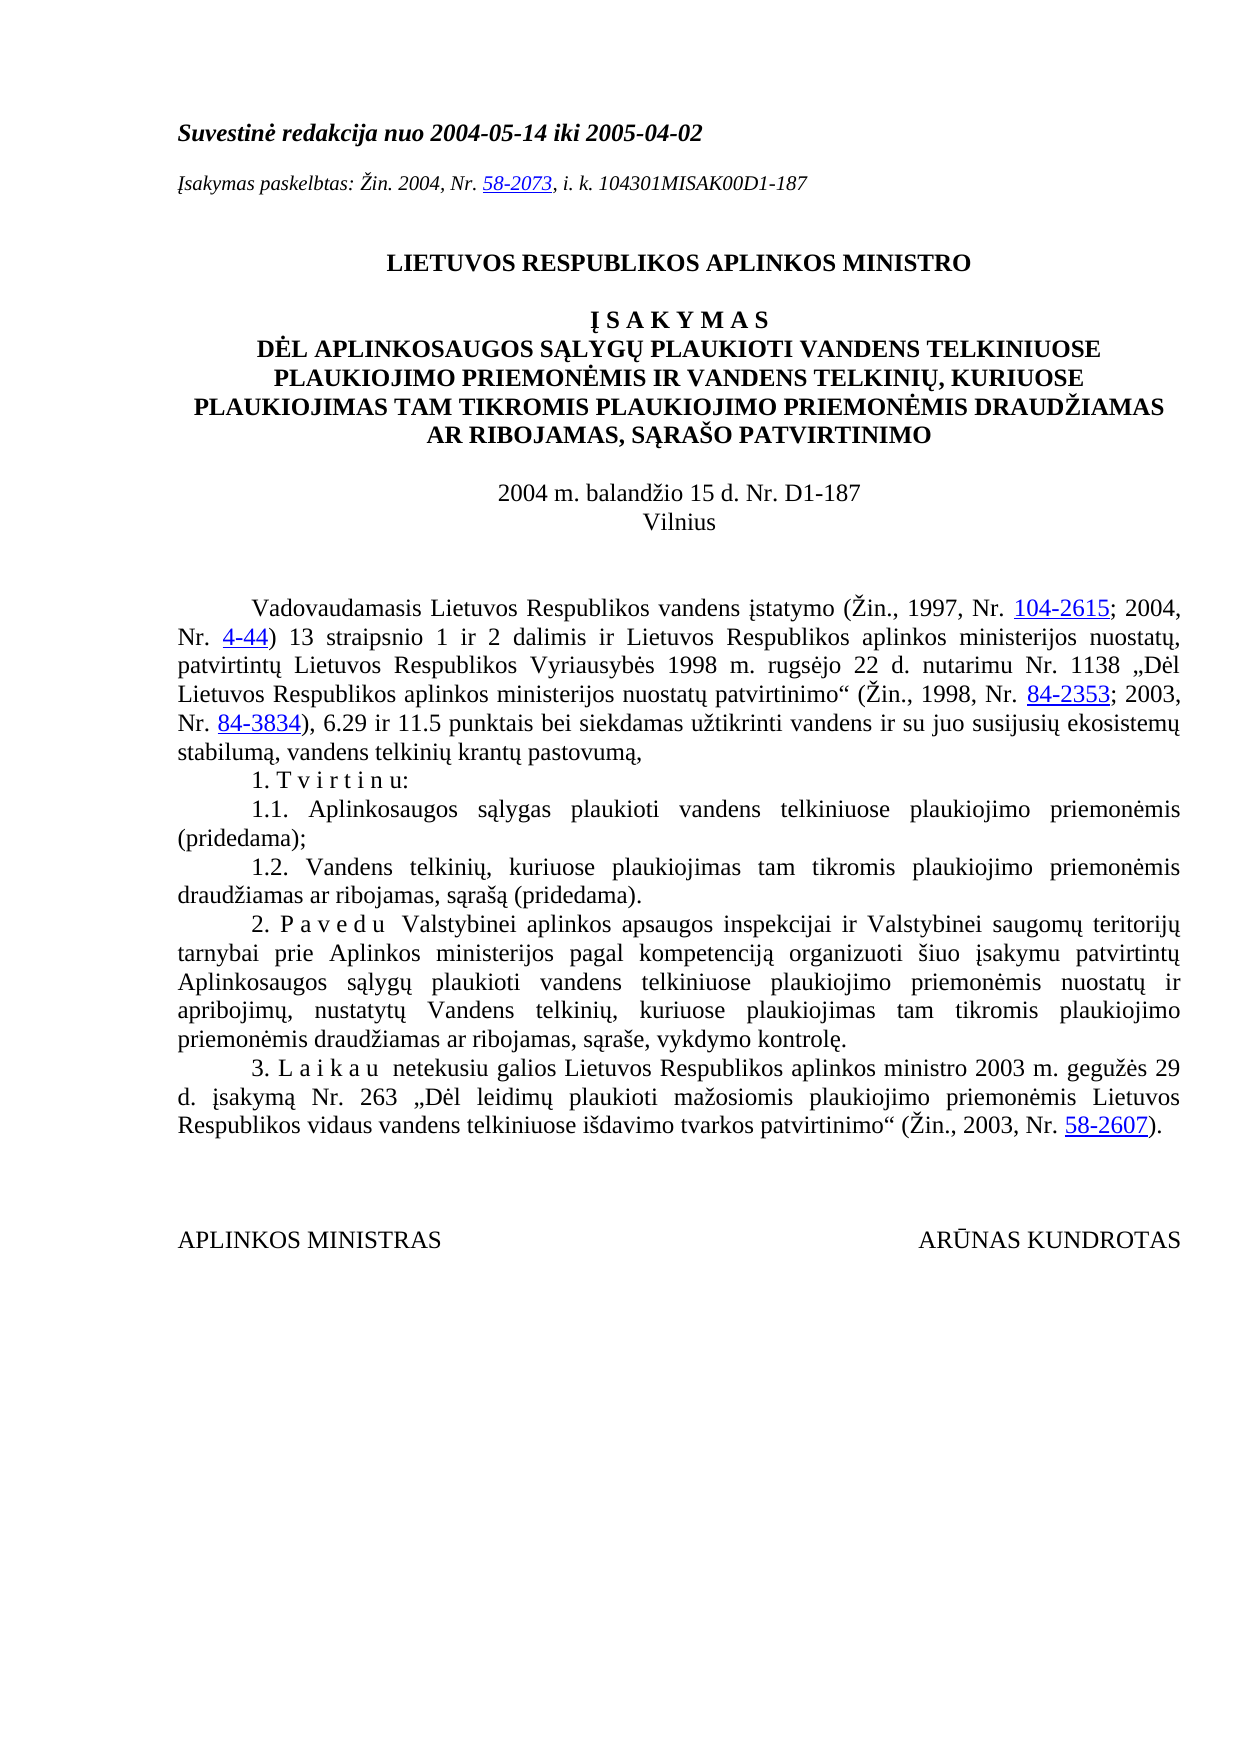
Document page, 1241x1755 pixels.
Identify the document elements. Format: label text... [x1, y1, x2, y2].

text LIETUVOS RESPUBLIKOS APLINKOS MINISTRO [177, 248, 1181, 277]
text Suvestinė redakcija nuo 2004-05-14 iki 2005-04-02 [177, 118, 1181, 147]
text 1.2. Vandens telkinių, kuriuose plaukiojimas tam tikromis plaukiojimo priemonėmis draudžiamas ar ribojamas, sąrašą (pridedama). [177, 852, 1181, 909]
text 1. Tvirtinu: [177, 765, 1181, 794]
text 3. Laikau netekusiu galios Lietuvos Respublikos aplinkos ministro 2003 m. gegužės 29 d. įsakymą Nr. 263 „Dėl leidimų plaukioti mažosiomis plaukiojimo priemonėmis Lietuvos Respublikos vidaus vandens telkiniuose išdavimo tvarkos patvirtinimo“ (Žin., 2003, Nr. 58-2607). [177, 1053, 1181, 1139]
text 2004 m. balandžio 15 d. Nr. D1-187 [177, 478, 1181, 507]
text Vilnius [177, 507, 1181, 535]
text APLINKOS MINISTRAS ARŪNAS KUNDROTAS [177, 1225, 1181, 1254]
text 2. Pavedu Valstybinei aplinkos apsaugos inspekcijai ir Valstybinei saugomų teritorijų tarnybai prie Aplinkos ministerijos pagal kompetenciją organizuoti šiuo įsakymu patvirtintų Aplinkosaugos sąlygų plaukioti vandens telkiniuose plaukiojimo priemonėmis nuostatų ir apribojimų, nustatytų Vandens telkinių, kuriuose plaukiojimas tam tikromis plaukiojimo priemonėmis draudžiamas ar ribojamas, sąraše, vykdymo kontrolę. [177, 909, 1181, 1053]
text Įsakymas paskelbtas: Žin. 2004, Nr. 58-2073, i. k. 104301MISAK00D1-187 [177, 171, 1181, 195]
text Į S A K Y M A S [177, 305, 1181, 334]
text 1.1. Aplinkosaugos sąlygas plaukioti vandens telkiniuose plaukiojimo priemonėmis (pridedama); [177, 794, 1181, 852]
text DĖL APLINKOSAUGOS SĄLYGŲ PLAUKIOTI VANDENS TELKINIUOSE PLAUKIOJIMO PRIEMONĖMIS IR VANDENS TELKINIŲ, KURIUOSE PLAUKIOJIMAS TAM TIKROMIS PLAUKIOJIMO PRIEMONĖMIS DRAUDŽIAMAS AR RIBOJAMAS, SĄRAŠO PATVIRTINIMO [177, 334, 1181, 449]
text Vadovaudamasis Lietuvos Respublikos vandens įstatymo (Žin., 1997, Nr. 104-2615; 2004, Nr. 4-44) 13 straipsnio 1 ir 2 dalimis ir Lietuvos Respublikos aplinkos ministerijos nuostatų, patvirtintų Lietuvos Respublikos Vyriausybės 1998 m. rugsėjo 22 d. nutarimu Nr. 1138 „Dėl Lietuvos Respublikos aplinkos ministerijos nuostatų patvirtinimo“ (Žin., 1998, Nr. 84-2353; 2003, Nr. 84-3834), 6.29 ir 11.5 punktais bei siekdamas užtikrinti vandens ir su juo susijusių ekosistemų stabilumą, vandens telkinių krantų pastovumą, [177, 593, 1181, 765]
